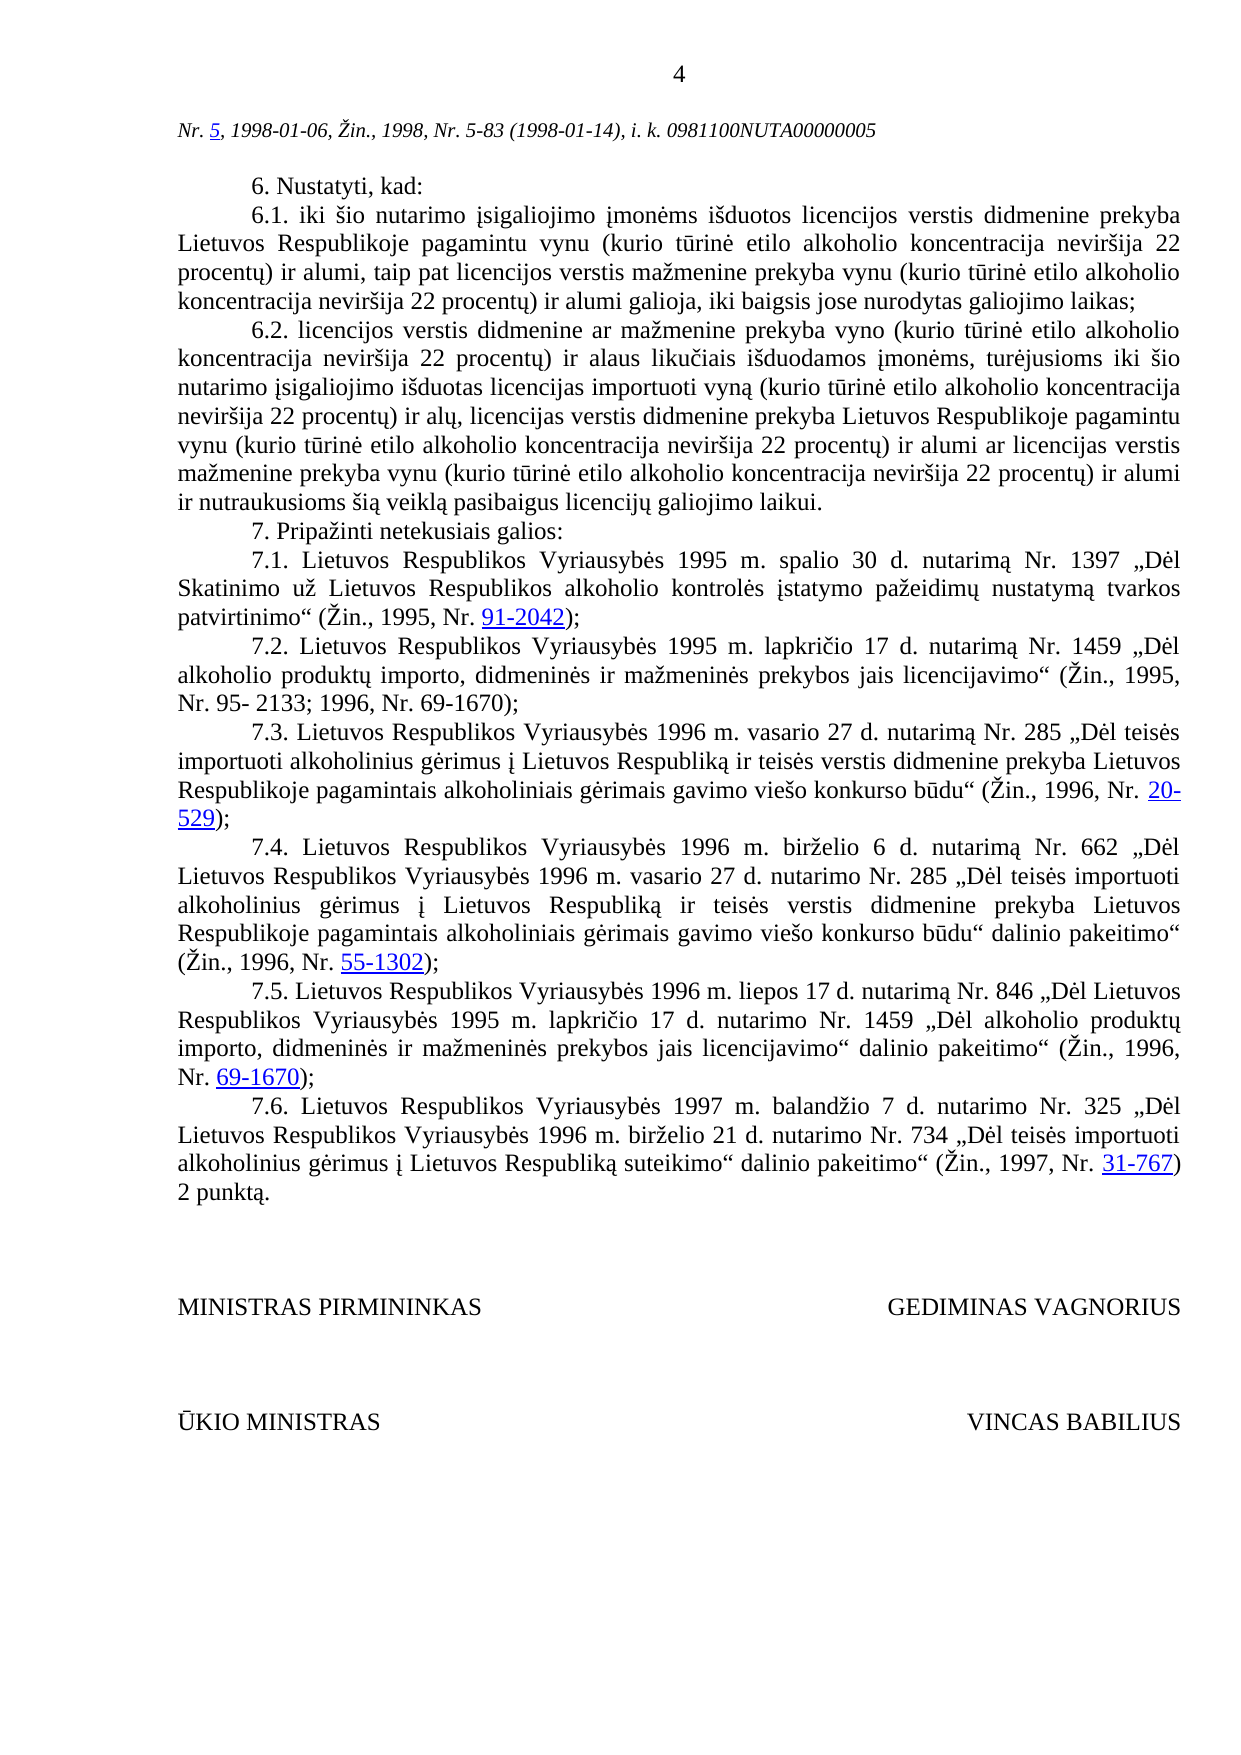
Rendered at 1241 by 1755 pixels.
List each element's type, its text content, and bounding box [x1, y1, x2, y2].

text 6. Nustatyti, kad: [177, 171, 1181, 200]
text 7.6. Lietuvos Respublikos Vyriausybės 1997 m. balandžio 7 d. nutarimo Nr. 325 „Dėl Lietuvos Respublikos Vyriausybės 1996 m. birželio 21 d. nutarimo Nr. 734 „Dėl teisės importuoti alkoholinius gėrimus į Lietuvos Respubliką suteikimo“ dalinio pakeitimo“ (Žin., 1997, Nr. 31-767) 2 punktą. [177, 1091, 1181, 1206]
text ŪKIO MINISTRAS VINCAS BABILIUS [177, 1407, 1181, 1436]
text 7. Pripažinti netekusiais galios: [177, 516, 1181, 545]
text Nr. 5, 1998-01-06, Žin., 1998, Nr. 5-83 (1998-01-14), i. k. 0981100NUTA00000005 [177, 118, 1181, 142]
text 7.4. Lietuvos Respublikos Vyriausybės 1996 m. birželio 6 d. nutarimą Nr. 662 „Dėl Lietuvos Respublikos Vyriausybės 1996 m. vasario 27 d. nutarimo Nr. 285 „Dėl teisės importuoti alkoholinius gėrimus į Lietuvos Respubliką ir teisės verstis didmenine prekyba Lietuvos Respublikoje pagamintais alkoholiniais gėrimais gavimo viešo konkurso būdu“ dalinio pakeitimo“ (Žin., 1996, Nr. 55-1302); [177, 832, 1181, 976]
text 6.2. licencijos verstis didmenine ar mažmenine prekyba vyno (kurio tūrinė etilo alkoholio koncentracija neviršija 22 procentų) ir alaus likučiais išduodamos įmonėms, turėjusioms iki šio nutarimo įsigaliojimo išduotas licencijas importuoti vyną (kurio tūrinė etilo alkoholio koncentracija neviršija 22 procentų) ir alų, licencijas verstis didmenine prekyba Lietuvos Respublikoje pagamintu vynu (kurio tūrinė etilo alkoholio koncentracija neviršija 22 procentų) ir alumi ar licencijas verstis mažmenine prekyba vynu (kurio tūrinė etilo alkoholio koncentracija neviršija 22 procentų) ir alumi ir nutraukusioms šią veiklą pasibaigus licencijų galiojimo laikui. [177, 315, 1181, 516]
text 7.5. Lietuvos Respublikos Vyriausybės 1996 m. liepos 17 d. nutarimą Nr. 846 „Dėl Lietuvos Respublikos Vyriausybės 1995 m. lapkričio 17 d. nutarimo Nr. 1459 „Dėl alkoholio produktų importo, didmeninės ir mažmeninės prekybos jais licencijavimo“ dalinio pakeitimo“ (Žin., 1996, Nr. 69-1670); [177, 976, 1181, 1091]
text 7.1. Lietuvos Respublikos Vyriausybės 1995 m. spalio 30 d. nutarimą Nr. 1397 „Dėl Skatinimo už Lietuvos Respublikos alkoholio kontrolės įstatymo pažeidimų nustatymą tvarkos patvirtinimo“ (Žin., 1995, Nr. 91-2042); [177, 545, 1181, 631]
text 6.1. iki šio nutarimo įsigaliojimo įmonėms išduotos licencijos verstis didmenine prekyba Lietuvos Respublikoje pagamintu vynu (kurio tūrinė etilo alkoholio koncentracija neviršija 22 procentų) ir alumi, taip pat licencijos verstis mažmenine prekyba vynu (kurio tūrinė etilo alkoholio koncentracija neviršija 22 procentų) ir alumi galioja, iki baigsis jose nurodytas galiojimo laikas; [177, 200, 1181, 315]
text 7.2. Lietuvos Respublikos Vyriausybės 1995 m. lapkričio 17 d. nutarimą Nr. 1459 „Dėl alkoholio produktų importo, didmeninės ir mažmeninės prekybos jais licencijavimo“ (Žin., 1995, Nr. 95- 2133; 1996, Nr. 69-1670); [177, 631, 1181, 717]
text 7.3. Lietuvos Respublikos Vyriausybės 1996 m. vasario 27 d. nutarimą Nr. 285 „Dėl teisės importuoti alkoholinius gėrimus į Lietuvos Respubliką ir teisės verstis didmenine prekyba Lietuvos Respublikoje pagamintais alkoholiniais gėrimais gavimo viešo konkurso būdu“ (Žin., 1996, Nr. 20-529); [177, 717, 1181, 832]
text MINISTRAS PIRMININKAS GEDIMINAS VAGNORIUS [177, 1292, 1181, 1321]
